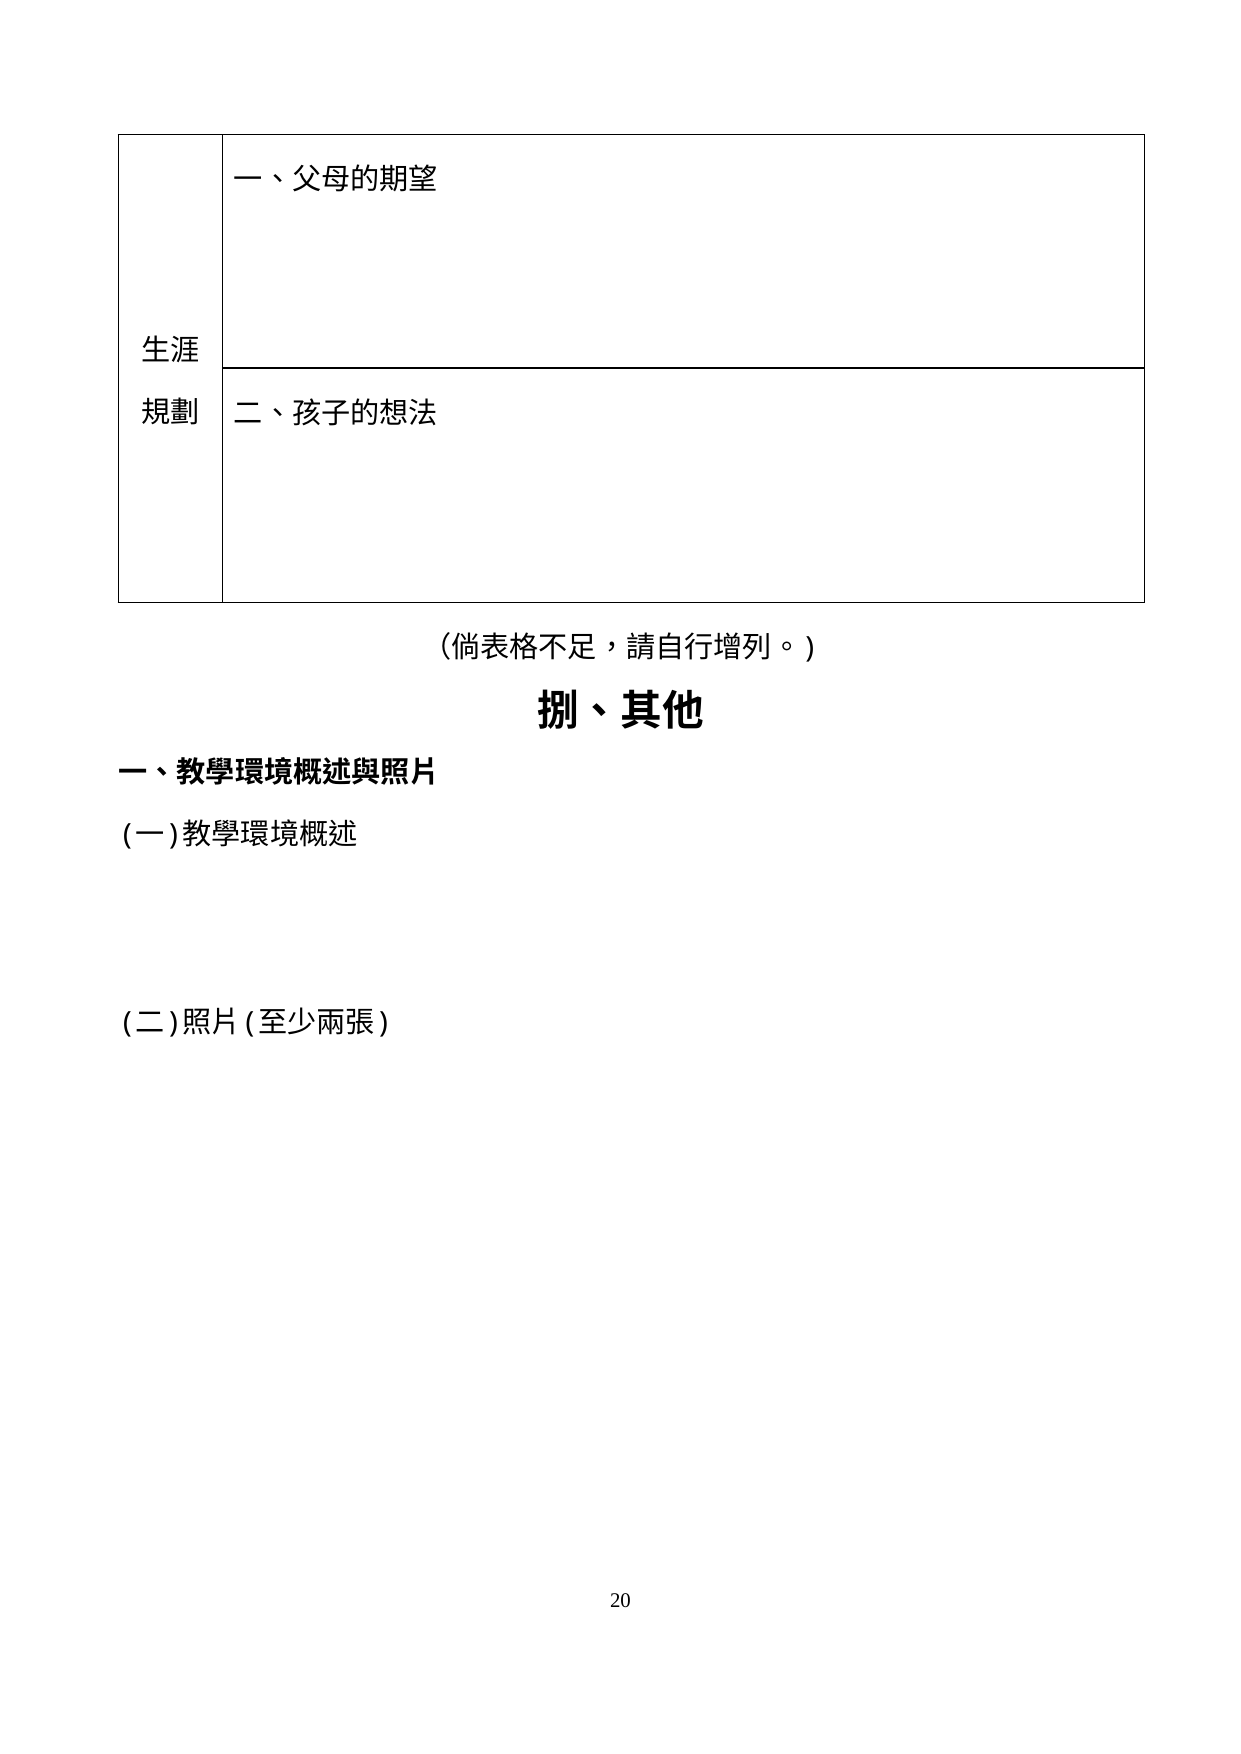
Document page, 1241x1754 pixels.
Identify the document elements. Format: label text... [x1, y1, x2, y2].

table_cell 生涯規劃 [119, 135, 222, 602]
table_cell 二、孩子的想法 [223, 369, 1144, 602]
text （倘表格不足，請自行增列。) [118, 603, 1122, 665]
text 捌、其他 [118, 665, 1122, 728]
text 一、教學環境概述與照片 [118, 728, 1122, 790]
table_cell 一、父母的期望 [223, 135, 1144, 367]
text (一)教學環境概述 [118, 790, 1122, 853]
text (二)照片(至少兩張) [118, 978, 1122, 1040]
